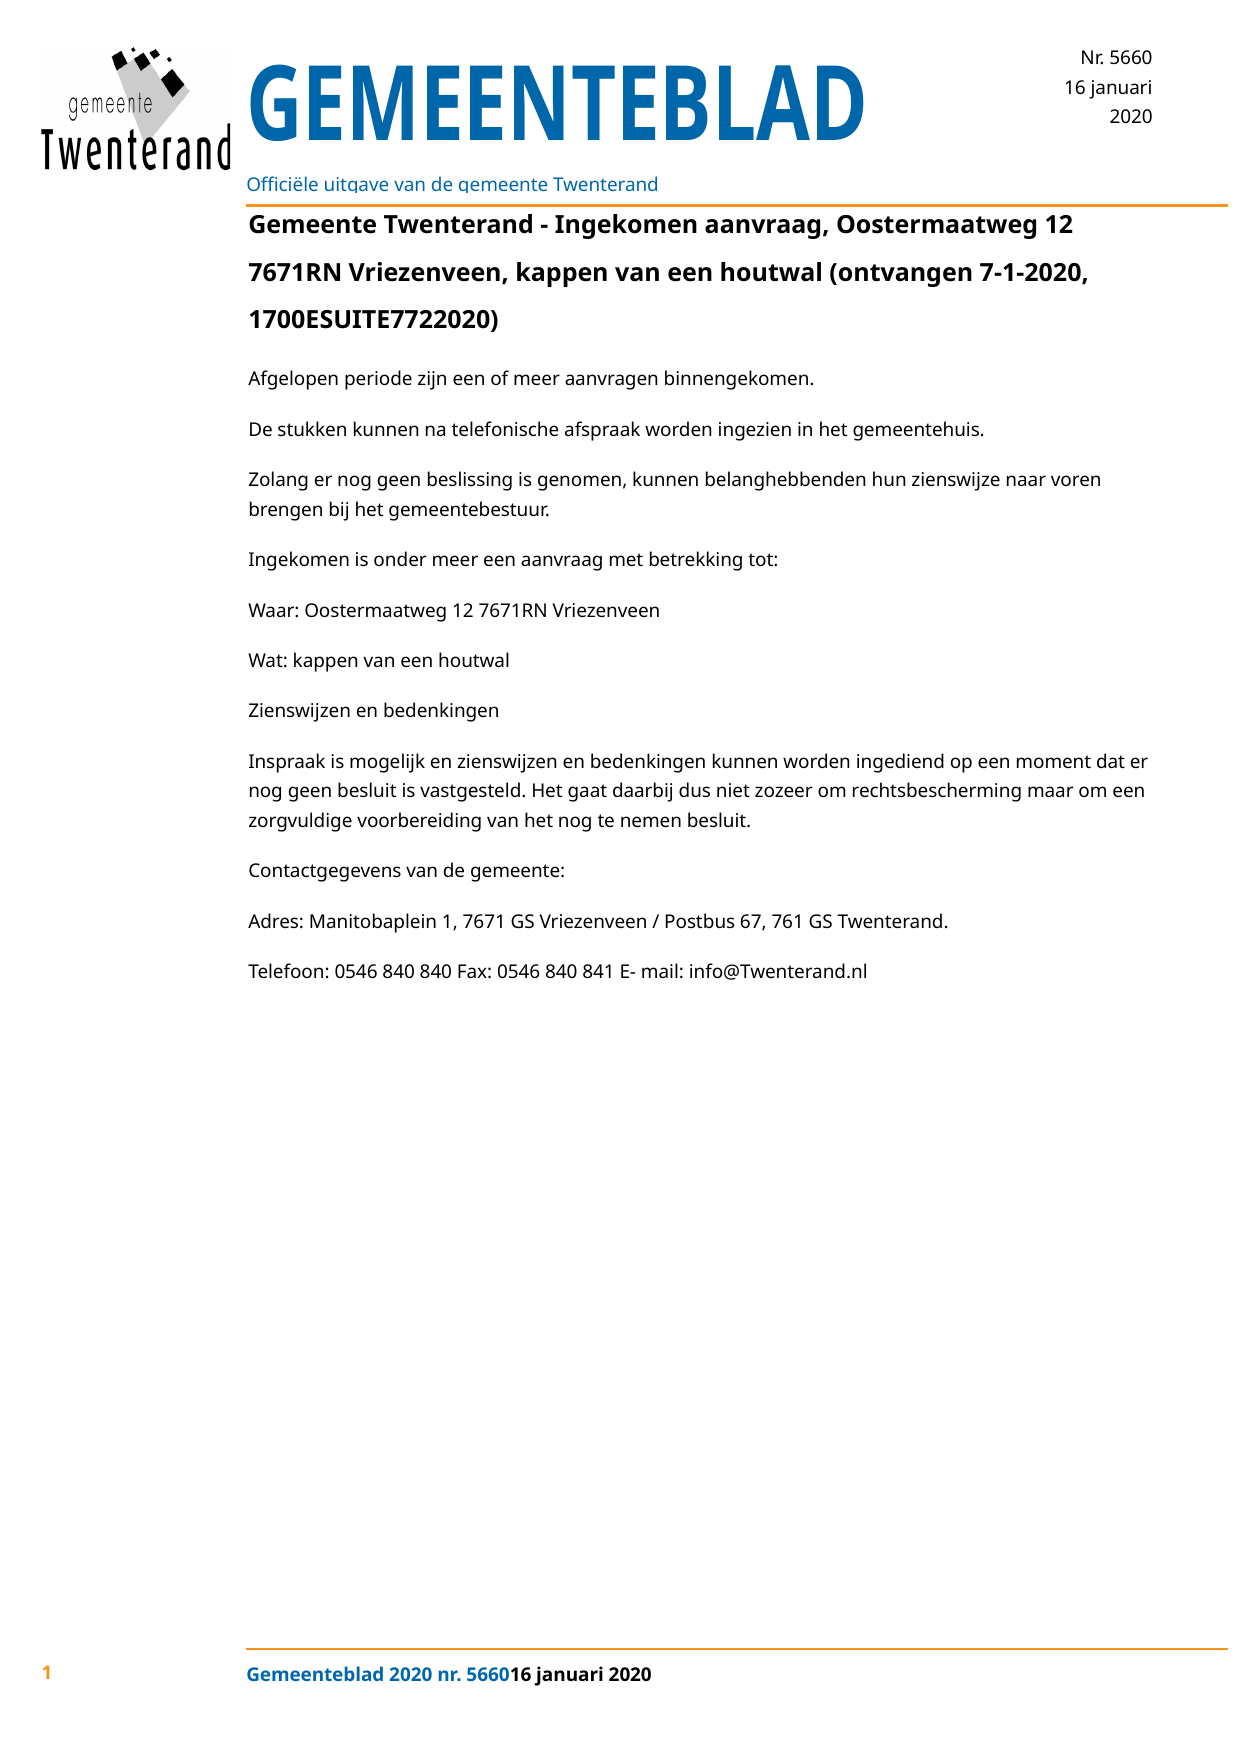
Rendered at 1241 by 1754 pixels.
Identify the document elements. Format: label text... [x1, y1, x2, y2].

text Gemeente Twenterand - Ingekomen aanvraag, Oostermaatweg 12 7671RN Vriezenveen, kappen van een houtwal (ontvangen 7-1-2020, 1700ESUITE7722020) [248, 207, 1152, 336]
text De stukken kunnen na telefonische afspraak worden ingezien in het gemeentehuis. [248, 416, 1152, 442]
text Inspraak is mogelijk en zienswijzen en bedenkingen kunnen worden ingediend op een moment dat er nog geen besluit is vastgesteld. Het gaat daarbij dus niet zozeer om rechtsbescherming maar om een zorgvuldige voorbereiding van het nog te nemen besluit. [248, 748, 1152, 833]
text Afgelopen periode zijn een of meer aanvragen binnengekomen. [248, 366, 1152, 391]
text Telefoon: 0546 840 840 Fax: 0546 840 841 E- mail: info@Twenterand.nl [248, 958, 1152, 984]
picture [41, 47, 231, 172]
text Adres: Manitobaplein 1, 7671 GS Vriezenveen / Postbus 67, 761 GS Twenterand. [248, 908, 1152, 934]
text Wat: kappen van een houtwal [248, 647, 1152, 673]
text Waar: Oostermaatweg 12 7671RN Vriezenveen [248, 597, 1152, 622]
text Ingekomen is onder meer een aanvraag met betrekking tot: [248, 546, 1152, 572]
text Contactgegevens van de gemeente: [248, 858, 1152, 883]
text Zienswijzen en bedenkingen [248, 698, 1152, 723]
text Zolang er nog geen beslissing is genomen, kunnen belanghebbenden hun zienswijze naar voren brengen bij het gemeentebestuur. [248, 466, 1152, 522]
